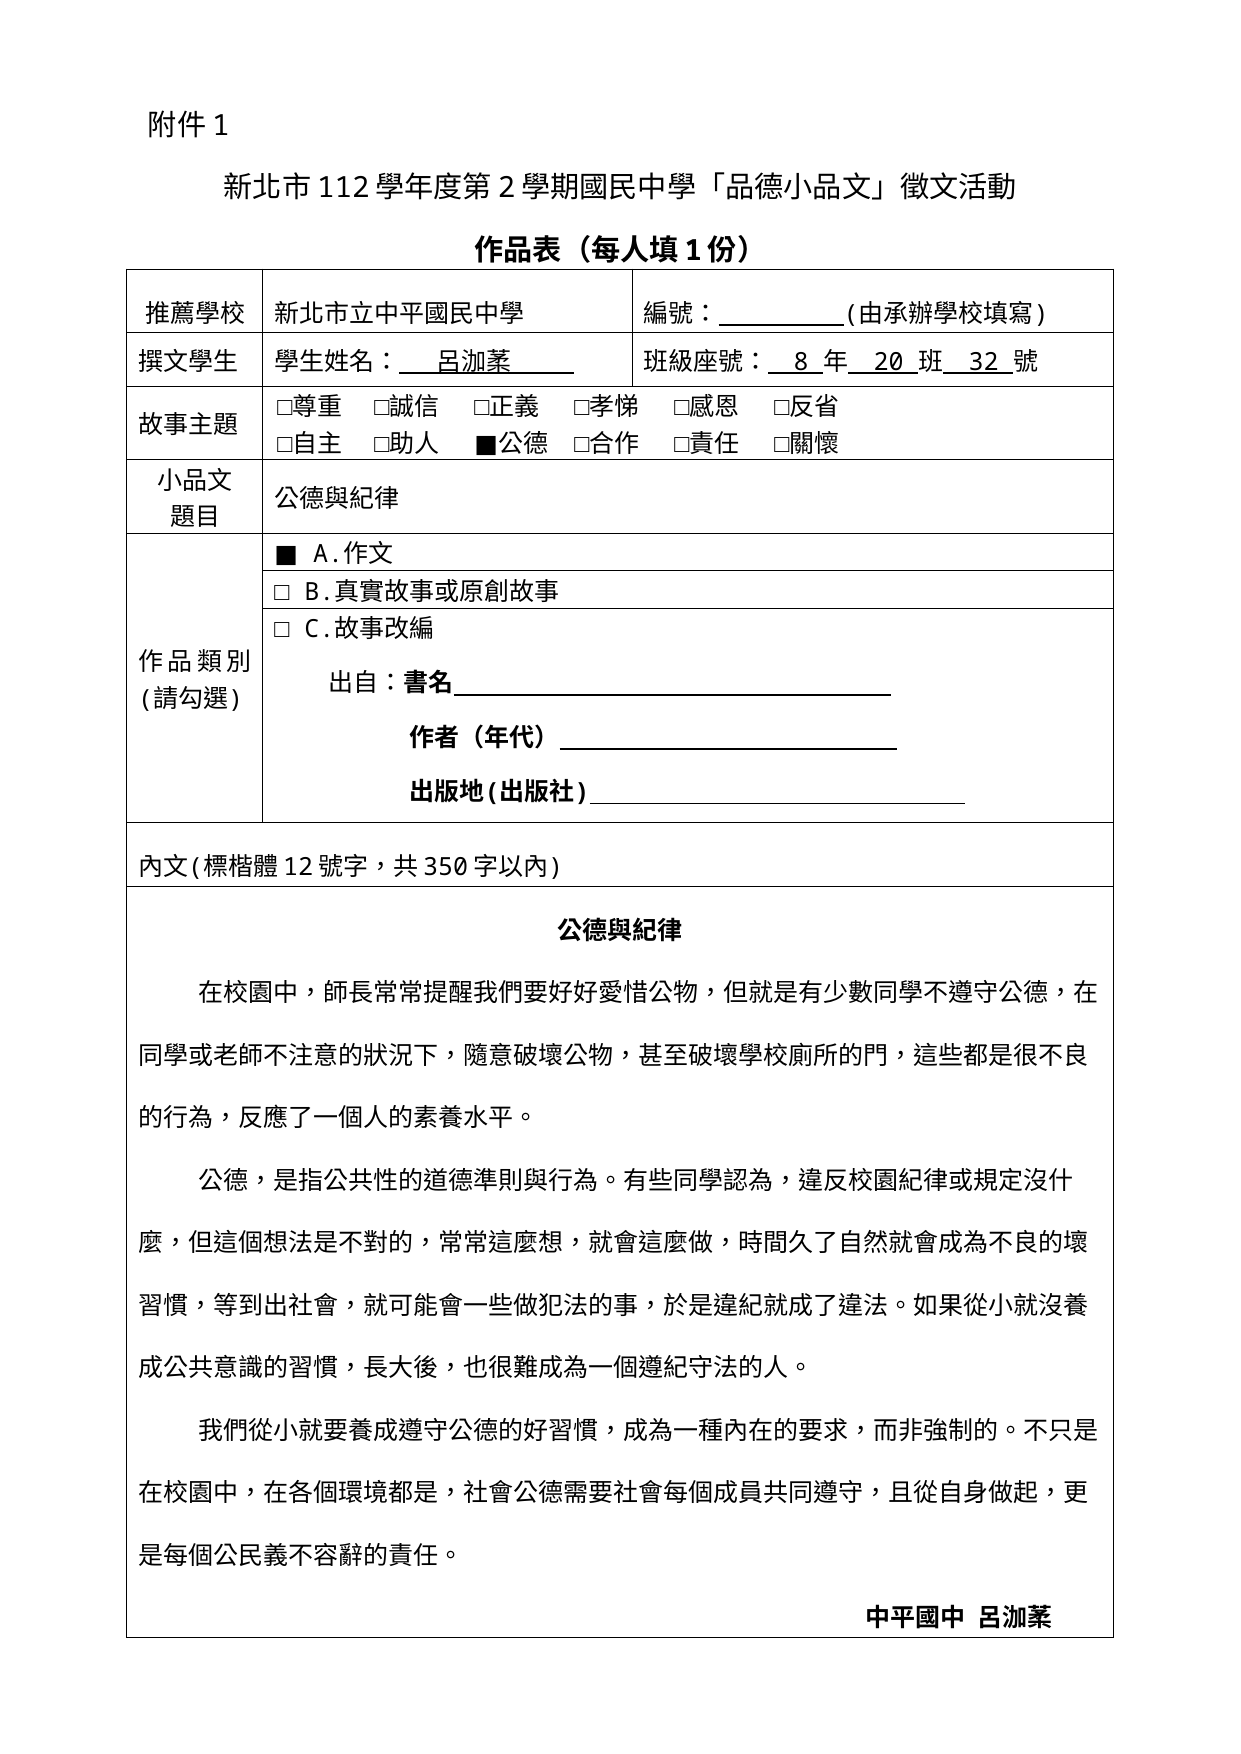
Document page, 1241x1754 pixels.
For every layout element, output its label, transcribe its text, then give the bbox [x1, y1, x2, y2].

text 作品表（每人填1份） [148, 206, 1092, 268]
table_cell ■ A.作文 [263, 534, 1113, 570]
table_cell 撰文學生 [127, 333, 262, 386]
table_cell 內文(標楷體12號字，共350字以內) [127, 823, 1113, 886]
table_cell 公德與紀律 [263, 460, 1113, 533]
table_header 新北市立中平國民中學 [263, 270, 632, 332]
table_header 編號： (由承辦學校填寫) [633, 270, 1113, 332]
text 附件1 [148, 81, 1038, 143]
table_header 推薦學校 [127, 270, 262, 332]
table_cell 故事主題 [127, 387, 262, 459]
table_cell 作品類別(請勾選) [127, 534, 262, 822]
table_cell 學生姓名： 呂泇葇 [263, 333, 632, 386]
table_cell 班級座號： 8 年 20 班 32 號 [633, 333, 1113, 386]
table_cell □尊重 □誠信 □正義 □孝悌 □感恩 □反省 □自主 □助人 ■公德 □合作 □責任 □關懷 [263, 387, 1113, 459]
table_cell □ C.故事改編 出自：書名 作者（年代） 出版地(出版社) [263, 609, 1113, 822]
table_cell 小品文 題目 [127, 460, 262, 533]
table_cell □ B.真實故事或原創故事 [263, 571, 1113, 607]
table_cell 公德與紀律 在校園中，師長常常提醒我們要好好愛惜公物，但就是有少數同學不遵守公德，在同學或老師不注意的狀況下，隨意破壞公物，甚至破壞學校廁所的門，這些都是很不良的行為，反應了一個人的素養水平。 公德，是指公共性的道德準則與行為。有些同學認為，違反校園紀律或規定沒什麼，但這個想法是不對的，常常這麼想，就會這麼做，時間久了自然就會成為不良的壞習慣，等到出社會，就可能會一些做犯法的事，於是違紀就成了違法。如果從小就沒養成公共意識的習慣，長大後，也很難成為一個遵紀守法的人。 我們從小就要養成遵守公德的好習慣，成為一種內在的要求，而非強制的。不只是在校園中，在各個環境都是，社會公德需要社會每個成員共同遵守，且從自身做起，更是每個公民義不容辭的責任。 中平國中 呂泇葇 [127, 887, 1113, 1637]
text 新北市112學年度第2學期國民中學「品德小品文」徵文活動 [148, 143, 1092, 206]
